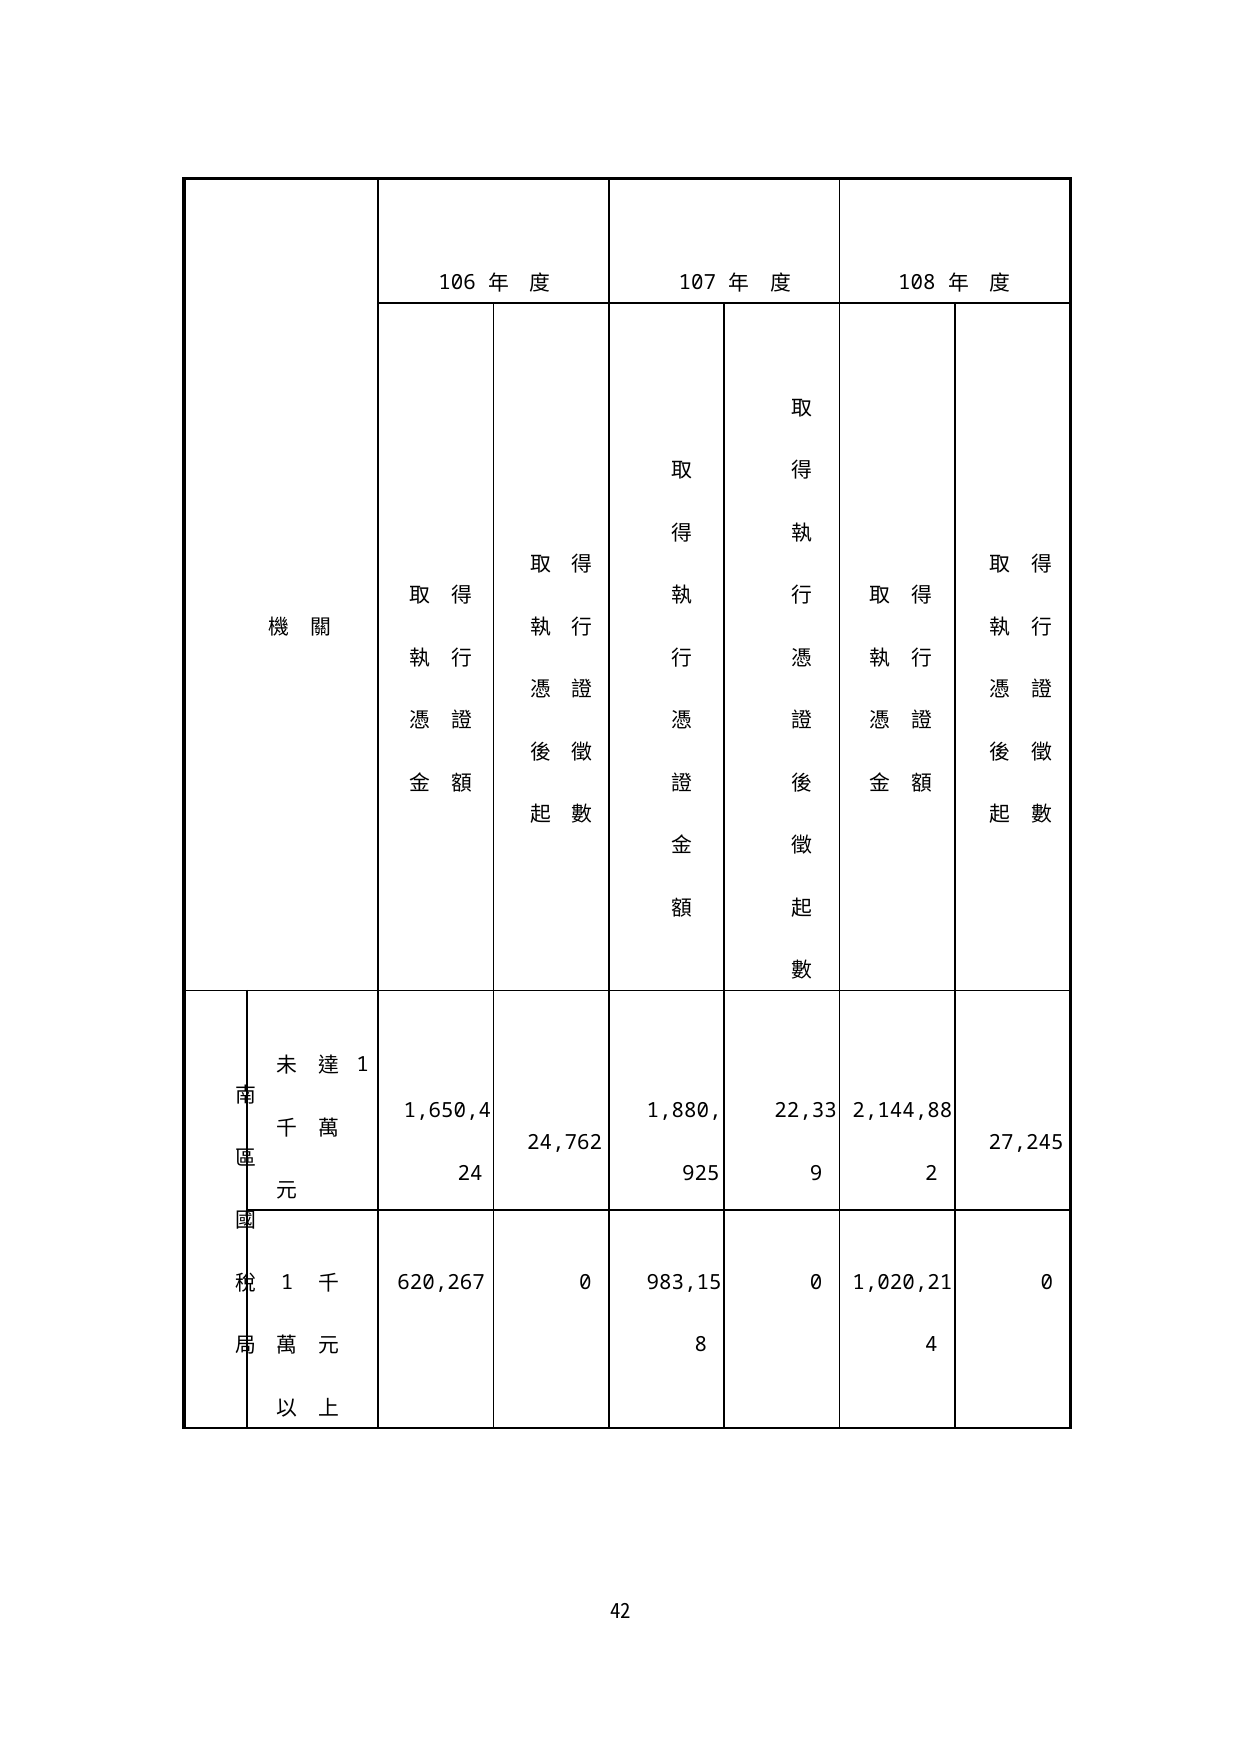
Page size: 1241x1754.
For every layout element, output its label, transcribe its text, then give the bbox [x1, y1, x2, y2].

table_cell 1,020,214 [840, 1211, 954, 1427]
table_cell 未達1千萬元 [248, 991, 377, 1209]
table_cell 南區國稅局 [186, 991, 246, 1427]
table_cell 取得執行憑證金額 [379, 304, 493, 990]
table_cell 取得執行憑證後徵起數 [725, 304, 839, 990]
table_cell 2,144,882 [840, 991, 954, 1209]
table_cell 1千萬元以上 [248, 1211, 377, 1427]
table_cell 0 [956, 1211, 1069, 1427]
table_cell 取得執行憑證金額 [610, 304, 723, 990]
table_cell 1,880,925 [610, 991, 723, 1209]
table_cell 0 [494, 1211, 608, 1427]
table_cell 27,245 [956, 991, 1069, 1209]
table_cell 1,650,424 [379, 991, 493, 1209]
table_cell 取得執行憑證後徵起數 [956, 304, 1069, 990]
table_cell 620,267 [379, 1211, 493, 1427]
table_cell 983,158 [610, 1211, 723, 1427]
table_cell 0 [725, 1211, 839, 1427]
table_header 106年度 [379, 180, 608, 302]
table_header 機關 [186, 180, 377, 990]
table_cell 24,762 [494, 991, 608, 1209]
table_cell 取得執行憑證後徵起數 [494, 304, 608, 990]
table_cell 22,339 [725, 991, 839, 1209]
table_header 108年度 [840, 180, 1069, 302]
table_header 107年度 [610, 180, 839, 302]
table_cell 取得執行憑證金額 [840, 304, 954, 990]
table_cell 南區國稅局 [238, 1212, 246, 1226]
